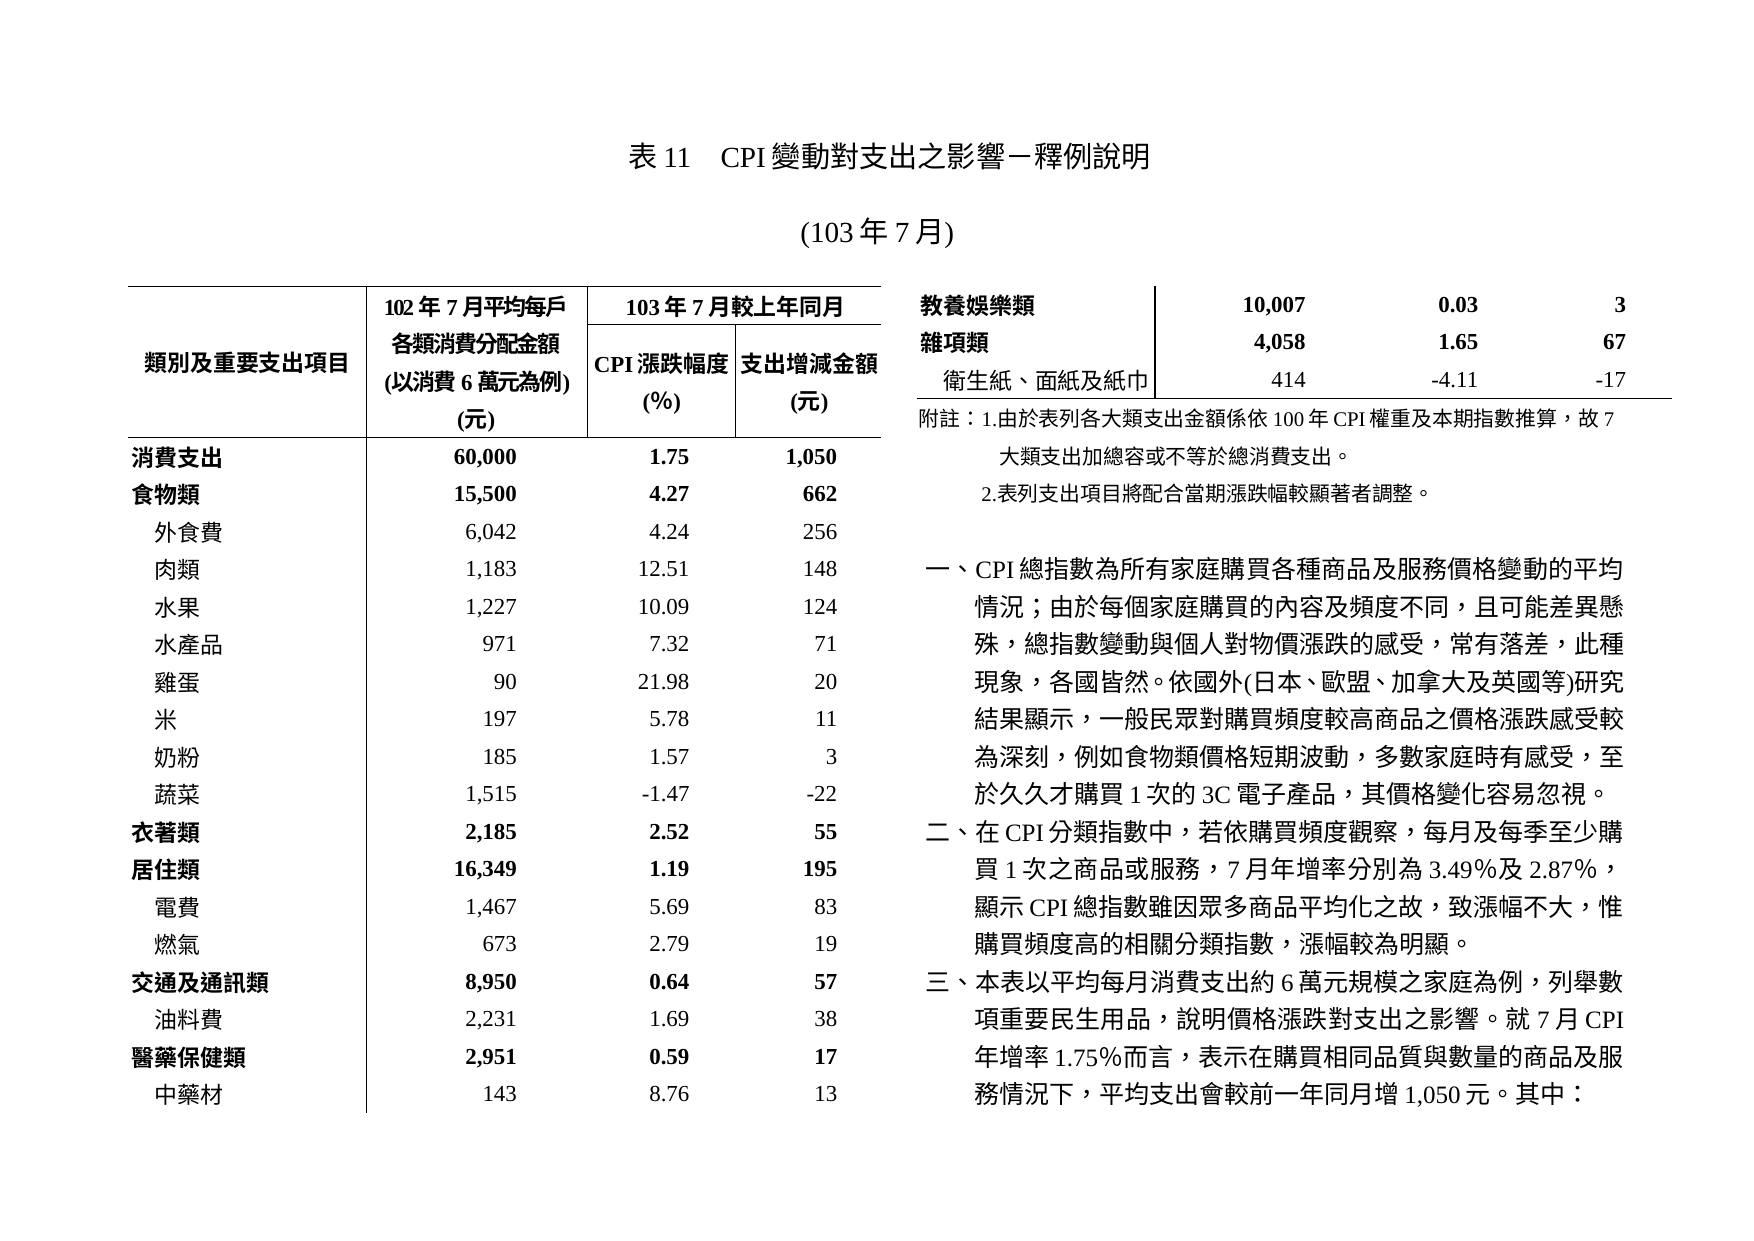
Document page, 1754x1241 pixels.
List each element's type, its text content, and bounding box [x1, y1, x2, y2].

table_cell 肉類 [128, 550, 366, 588]
text (103年7月) [118, 192, 1636, 267]
table_cell 2.52 [588, 813, 735, 850]
table_cell 20 [735, 663, 881, 700]
table_cell 17 [735, 1038, 881, 1075]
table_cell 雞蛋 [128, 663, 366, 700]
table_cell 7.32 [588, 625, 735, 663]
table_cell 6,042 [367, 513, 588, 550]
table_cell 0.03 [1377, 286, 1524, 323]
table_cell 1.19 [588, 850, 735, 888]
table_cell 38 [735, 1000, 881, 1038]
table_cell 雜項類 [917, 323, 1154, 361]
table_cell 燃氣 [128, 925, 366, 963]
table_cell -4.11 [1377, 361, 1524, 398]
table_header 103年7月較上年同月 [588, 287, 881, 324]
table_cell 中藥材 [128, 1075, 366, 1113]
table_cell 水果 [128, 588, 366, 625]
table_cell 奶粉 [128, 738, 366, 775]
table_cell 支出增減金額(元) [736, 325, 881, 437]
table_cell 673 [367, 925, 588, 963]
table_cell 71 [735, 625, 881, 663]
table_cell 256 [735, 513, 881, 550]
table_cell CPI漲跌幅度(％) [588, 325, 735, 437]
table_cell 5.69 [588, 888, 735, 925]
table_cell 4.27 [588, 475, 735, 513]
table_cell 8,950 [367, 963, 588, 1000]
table_cell 90 [367, 663, 588, 700]
table_cell 1,183 [367, 550, 588, 588]
table_cell 1.75 [588, 438, 735, 475]
table_cell 5.78 [588, 700, 735, 738]
text 附註：1.由於表列各大類支出金額係依100年CPI權重及本期指數推算，故7大類支出加總容或不等於總消費支出。 [919, 399, 1614, 474]
table_cell 2,231 [367, 1000, 588, 1038]
table_cell 食物類 [128, 475, 366, 513]
table_cell 10.09 [588, 588, 735, 625]
table_cell 11 [735, 700, 881, 738]
table_cell 12.51 [588, 550, 735, 588]
table_cell 2,185 [367, 813, 588, 850]
table_header 類別及重要支出項目 [128, 287, 366, 437]
table_cell 4.24 [588, 513, 735, 550]
table_cell -17 [1524, 361, 1672, 398]
table_cell 交通及通訊類 [128, 963, 366, 1000]
text 一、CPI總指數為所有家庭購買各種商品及服務價格變動的平均情況；由於每個家庭購買的內容及頻度不同，且可能差異懸殊，總指數變動與個人對物價漲跌的感受，常有落差，此種現象，各國皆然。依國外(日本、歐盟、加拿大及英國等)研究結果顯示，一般民眾對購買頻度較高商品之價格漲跌感受較為深刻，例如食物類價格短期波動，多數家庭時有感受，至於久久才購買1次的3C電子產品，其價格變化容易忽視。 [925, 549, 1624, 812]
table_cell 居住類 [128, 850, 366, 888]
table_cell 3 [735, 738, 881, 775]
text 三、本表以平均每月消費支出約6萬元規模之家庭為例，列舉數項重要民生用品，說明價格漲跌對支出之影響。就7月CPI年增率1.75％而言，表示在購買相同品質與數量的商品及服務情況下，平均支出會較前一年同月增1,050元。其中： [925, 962, 1624, 1112]
table_cell 60,000 [367, 438, 588, 475]
table_cell 185 [367, 738, 588, 775]
table_cell 2,951 [367, 1038, 588, 1075]
table_cell 米 [128, 700, 366, 738]
table_cell 197 [367, 700, 588, 738]
table_cell 57 [735, 963, 881, 1000]
text 二、在CPI分類指數中，若依購買頻度觀察，每月及每季至少購買1次之商品或服務，7月年增率分別為3.49％及2.87％，顯示CPI總指數雖因眾多商品平均化之故，致漲幅不大，惟購買頻度高的相關分類指數，漲幅較為明顯。 [925, 812, 1624, 962]
table_cell 195 [735, 850, 881, 888]
table_cell 55 [735, 813, 881, 850]
table_cell 8.76 [588, 1075, 735, 1113]
text 表11 CPI變動對支出之影響－釋例說明 [143, 117, 1636, 192]
table_cell 1.57 [588, 738, 735, 775]
table_cell 1,467 [367, 888, 588, 925]
table_cell 83 [735, 888, 881, 925]
table_cell 1,515 [367, 775, 588, 813]
table_cell 蔬菜 [128, 775, 366, 813]
table_cell 3 [1524, 286, 1672, 323]
table_cell 1.65 [1377, 323, 1524, 361]
table_cell 消費支出 [128, 438, 366, 475]
table_cell 4,058 [1156, 323, 1377, 361]
table_cell 414 [1156, 361, 1377, 398]
table_cell -1.47 [588, 775, 735, 813]
table_cell 67 [1524, 323, 1672, 361]
text 2.表列支出項目將配合當期漲跌幅較顯著者調整。 [981, 474, 1614, 512]
table_cell 10,007 [1156, 286, 1377, 323]
table_cell 148 [735, 550, 881, 588]
table_cell 15,500 [367, 475, 588, 513]
table_cell 衛生紙、面紙及紙巾 [917, 361, 1154, 398]
table_cell 0.59 [588, 1038, 735, 1075]
table_cell 16,349 [367, 850, 588, 888]
table_cell 143 [367, 1075, 588, 1113]
table_cell 外食費 [128, 513, 366, 550]
table_cell 0.64 [588, 963, 735, 1000]
table_cell 電費 [128, 888, 366, 925]
table_cell 衣著類 [128, 813, 366, 850]
table_cell 124 [735, 588, 881, 625]
table_cell 21.98 [588, 663, 735, 700]
table_header 102年7月平均每戶 各類消費分配金額 (以消費6萬元為例)(元) [367, 287, 587, 437]
table_cell 油料費 [128, 1000, 366, 1038]
table_cell 13 [735, 1075, 881, 1113]
table_cell 971 [367, 625, 588, 663]
table_cell 教養娛樂類 [917, 286, 1154, 323]
table_cell 1.69 [588, 1000, 735, 1038]
table_cell 醫藥保健類 [128, 1038, 366, 1075]
table_cell -22 [735, 775, 881, 813]
table_cell 662 [735, 475, 881, 513]
table_cell 19 [735, 925, 881, 963]
table_cell 2.79 [588, 925, 735, 963]
table_cell 1,227 [367, 588, 588, 625]
table_cell 1,050 [735, 438, 881, 475]
table_cell 水產品 [128, 625, 366, 663]
